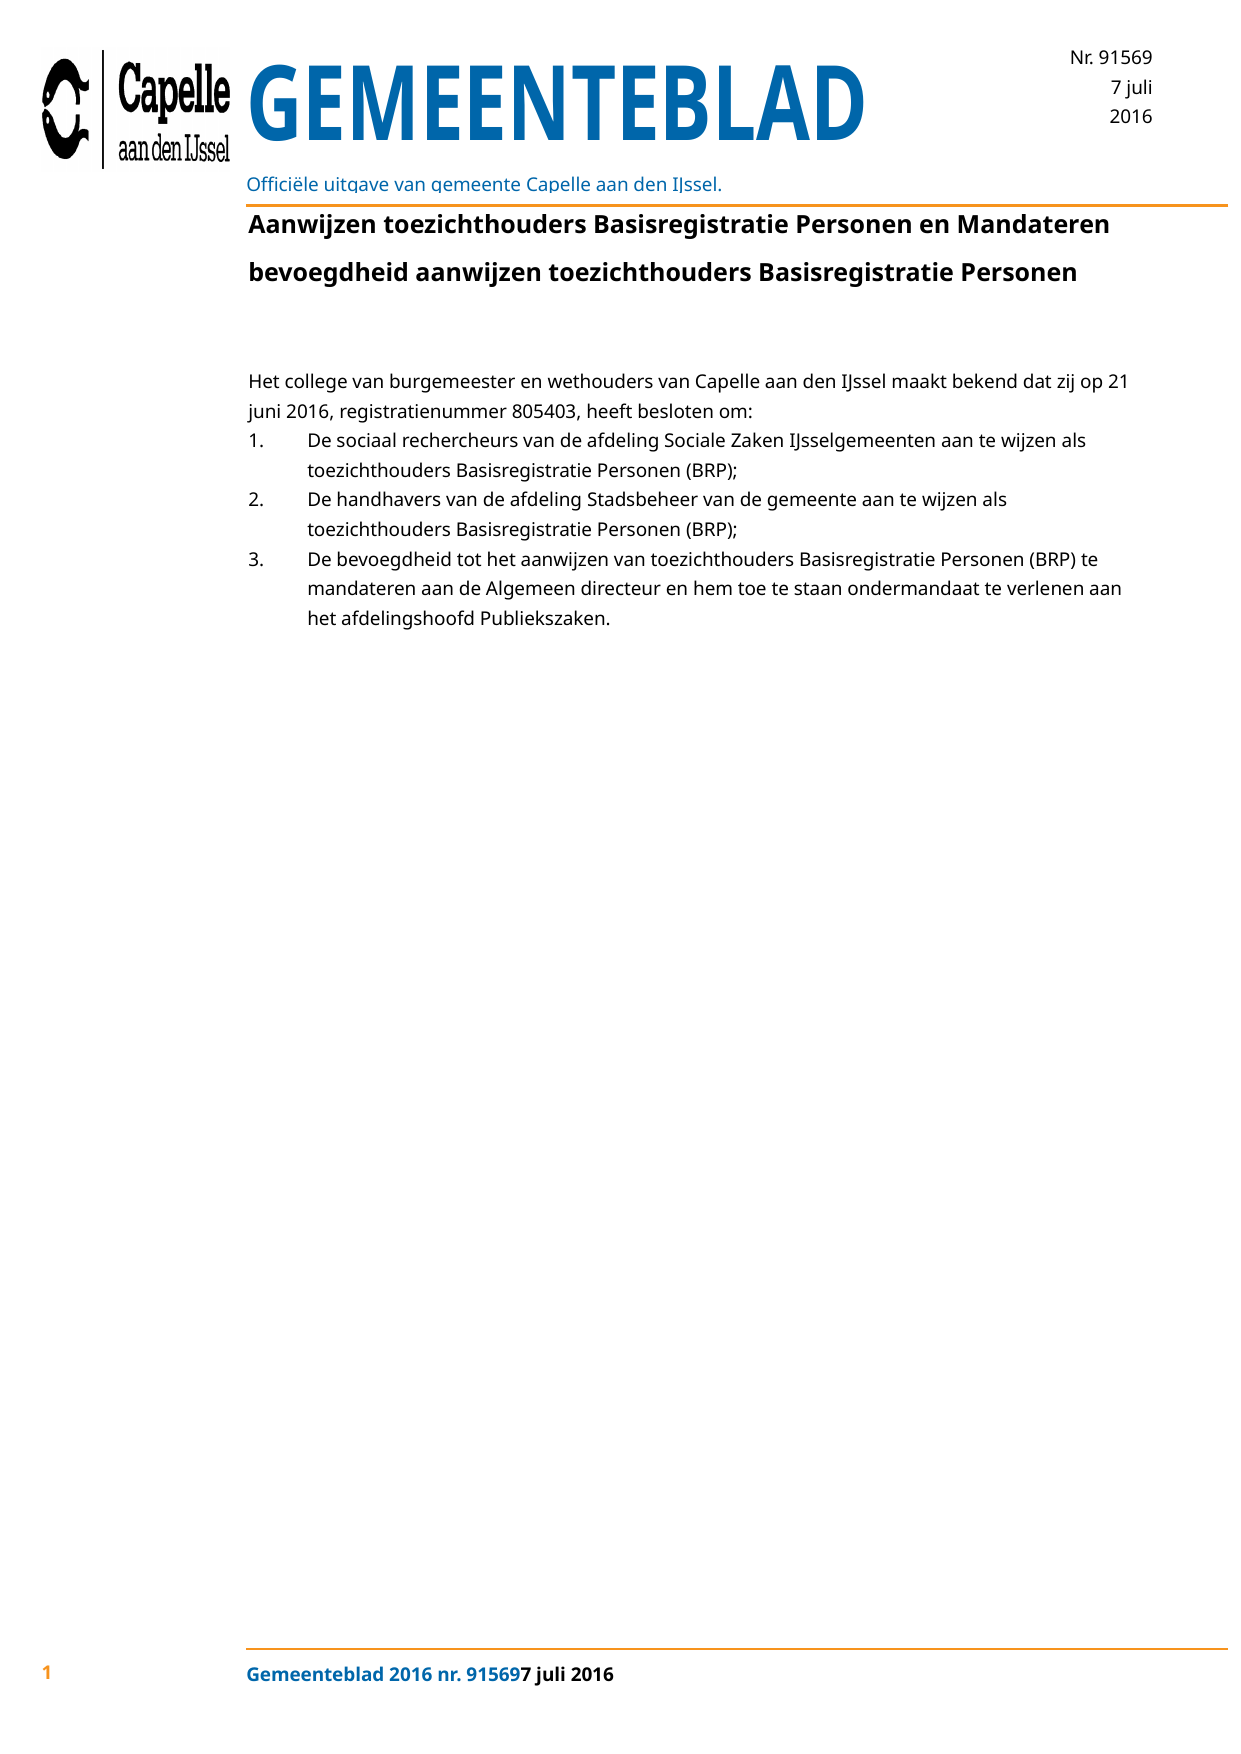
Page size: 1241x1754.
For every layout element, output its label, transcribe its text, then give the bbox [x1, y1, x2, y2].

text Het college van burgemeester en wethouders van Capelle aan den IJssel maakt bekend dat zij op 21 juni 2016, registratienummer 805403, heeft besloten om: [248, 368, 1152, 424]
picture [41, 47, 231, 172]
list De handhavers van de afdeling Stadsbeheer van de gemeente aan te wijzen als toezichthouders Basisregistratie Personen (BRP); [248, 487, 1152, 542]
list De sociaal rechercheurs van de afdeling Sociale Zaken IJsselgemeenten aan te wijzen als toezichthouders Basisregistratie Personen (BRP); [248, 427, 1152, 483]
text Aanwijzen toezichthouders Basisregistratie Personen en Mandateren bevoegdheid aanwijzen toezichthouders Basisregistratie Personen [248, 207, 1152, 288]
list De bevoegdheid tot het aanwijzen van toezichthouders Basisregistratie Personen (BRP) te mandateren aan de Algemeen directeur en hem toe te staan ondermandaat te verlenen aan het afdelingshoofd Publiekszaken. [248, 546, 1152, 631]
